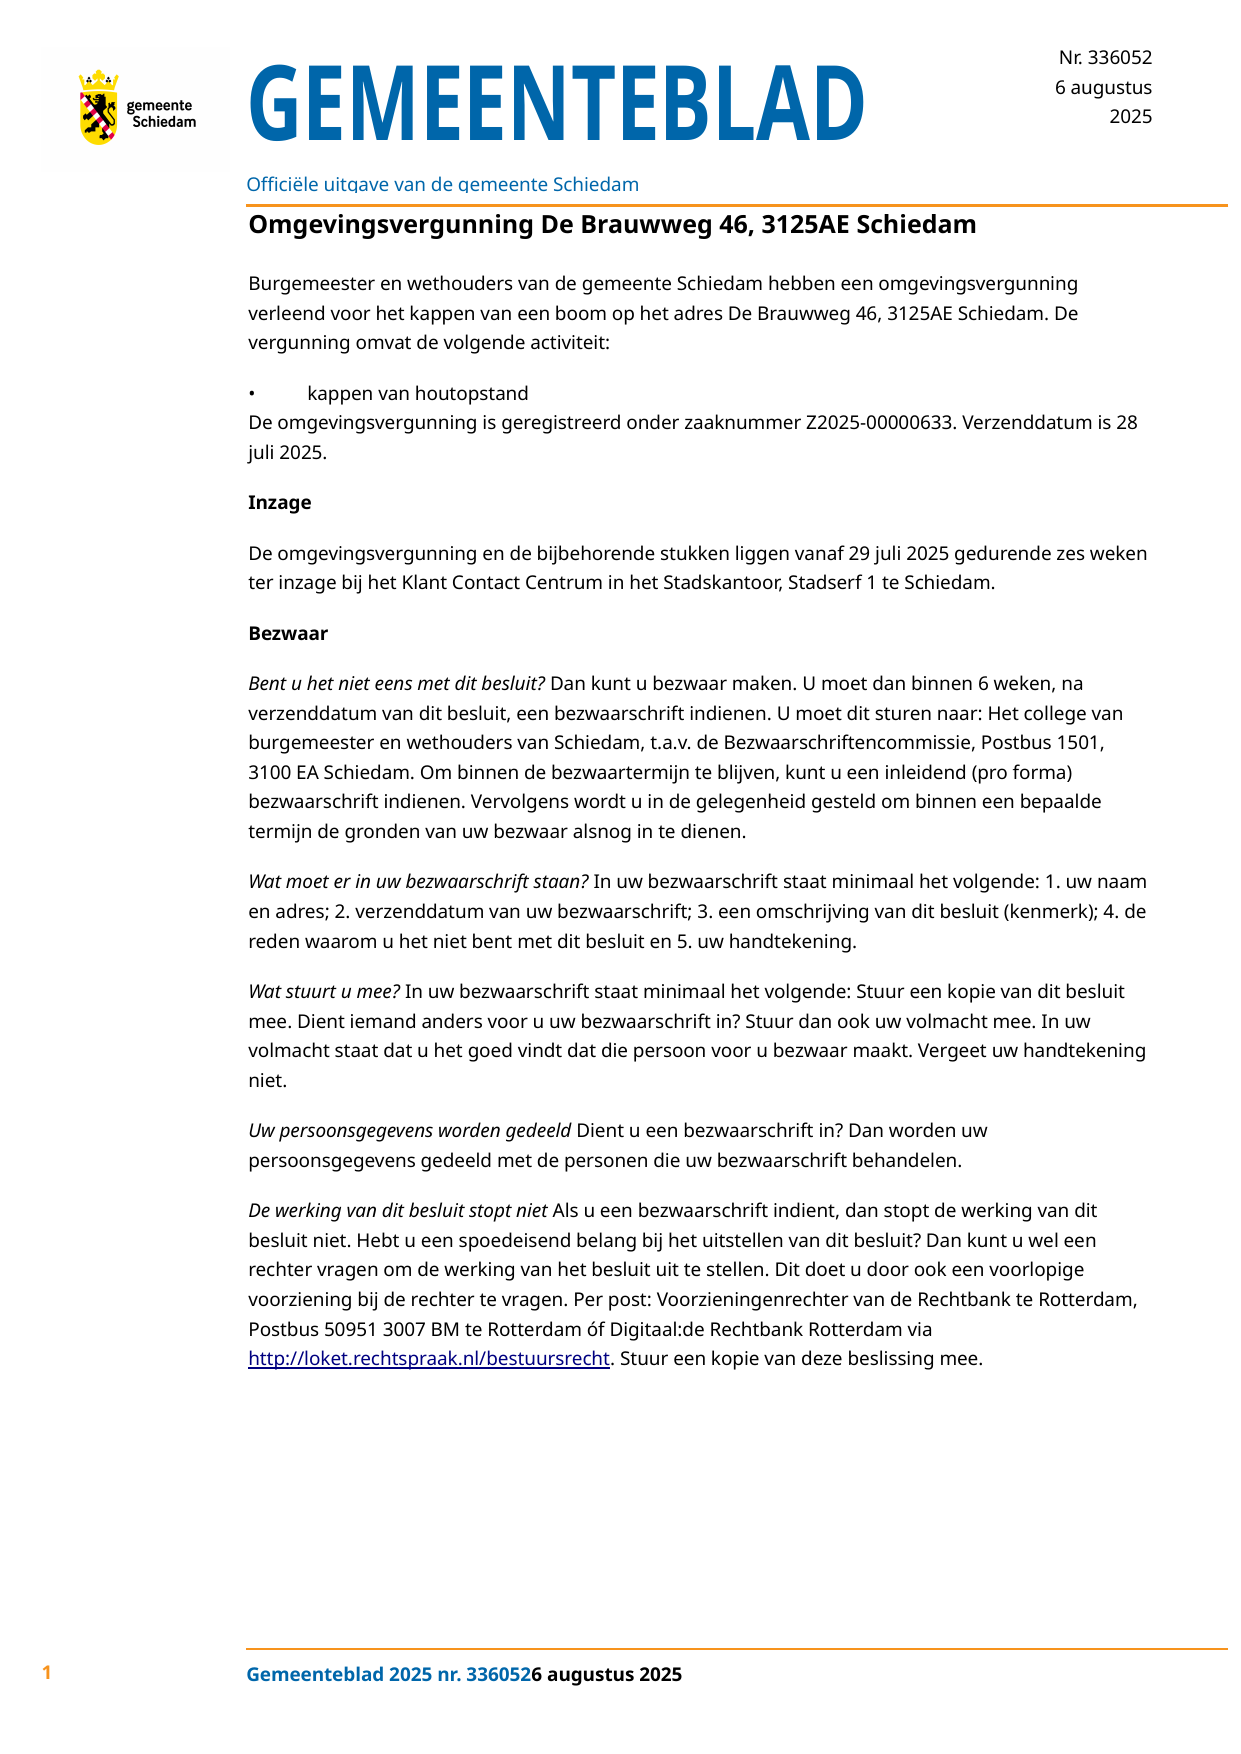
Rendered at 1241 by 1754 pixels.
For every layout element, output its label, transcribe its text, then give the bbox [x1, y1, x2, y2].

text De omgevingsvergunning is geregistreerd onder zaaknummer Z2025-00000633. Verzenddatum is 28 juli 2025. [248, 409, 1152, 465]
text Inzage [248, 489, 1152, 515]
picture [41, 47, 231, 172]
text Burgemeester en wethouders van de gemeente Schiedam hebben een omgevingsvergunning verleend voor het kappen van een boom op het adres De Brauwweg 46, 3125AE Schiedam. De vergunning omvat de volgende activiteit: [248, 270, 1152, 355]
text Bent u het niet eens met dit besluit? Dan kunt u bezwaar maken. U moet dan binnen 6 weken, na verzenddatum van dit besluit, een bezwaarschrift indienen. U moet dit sturen naar: Het college van burgemeester en wethouders van Schiedam, t.a.v. de Bezwaarschriftencommissie, Postbus 1501, 3100 EA Schiedam. Om binnen de bezwaartermijn te blijven, kunt u een inleidend (pro forma) bezwaarschrift indienen. Vervolgens wordt u in de gelegenheid gesteld om binnen een bepaalde termijn de gronden van uw bezwaar alsnog in te dienen. [248, 670, 1152, 844]
text Omgevingsvergunning De Brauwweg 46, 3125AE Schiedam [248, 207, 1152, 241]
text Uw persoonsgegevens worden gedeeld Dient u een bezwaarschrift in? Dan worden uw persoonsgegevens gedeeld met de personen die uw bezwaarschrift behandelen. [248, 1117, 1152, 1173]
text De werking van dit besluit stopt niet Als u een bezwaarschrift indient, dan stopt de werking van dit besluit niet. Hebt u een spoedeisend belang bij het uitstellen van dit besluit? Dan kunt u wel een rechter vragen om de werking van het besluit uit te stellen. Dit doet u door ook een voorlopige voorziening bij de rechter te vragen. Per post: Voorzieningenrechter van de Rechtbank te Rotterdam, Postbus 50951 3007 BM te Rotterdam óf Digitaal:de Rechtbank Rotterdam via http://loket.rechtspraak.nl/bestuursrecht. Stuur een kopie van deze beslissing mee. [248, 1197, 1152, 1371]
text De omgevingsvergunning en de bijbehorende stukken liggen vanaf 29 juli 2025 gedurende zes weken ter inzage bij het Klant Contact Centrum in het Stadskantoor, Stadserf 1 te Schiedam. [248, 540, 1152, 595]
text Wat stuurt u mee? In uw bezwaarschrift staat minimaal het volgende: Stuur een kopie van dit besluit mee. Dient iemand anders voor u uw bezwaarschrift in? Stuur dan ook uw volmacht mee. In uw volmacht staat dat u het goed vindt dat die persoon voor u bezwaar maakt. Vergeet uw handtekening niet. [248, 978, 1152, 1093]
list kappen van houtopstand [248, 380, 1152, 406]
text Bezwaar [248, 620, 1152, 646]
text Wat moet er in uw bezwaarschrift staan? In uw bezwaarschrift staat minimaal het volgende: 1. uw naam en adres; 2. verzenddatum van uw bezwaarschrift; 3. een omschrijving van dit besluit (kenmerk); 4. de reden waarom u het niet bent met dit besluit en 5. uw handtekening. [248, 869, 1152, 953]
